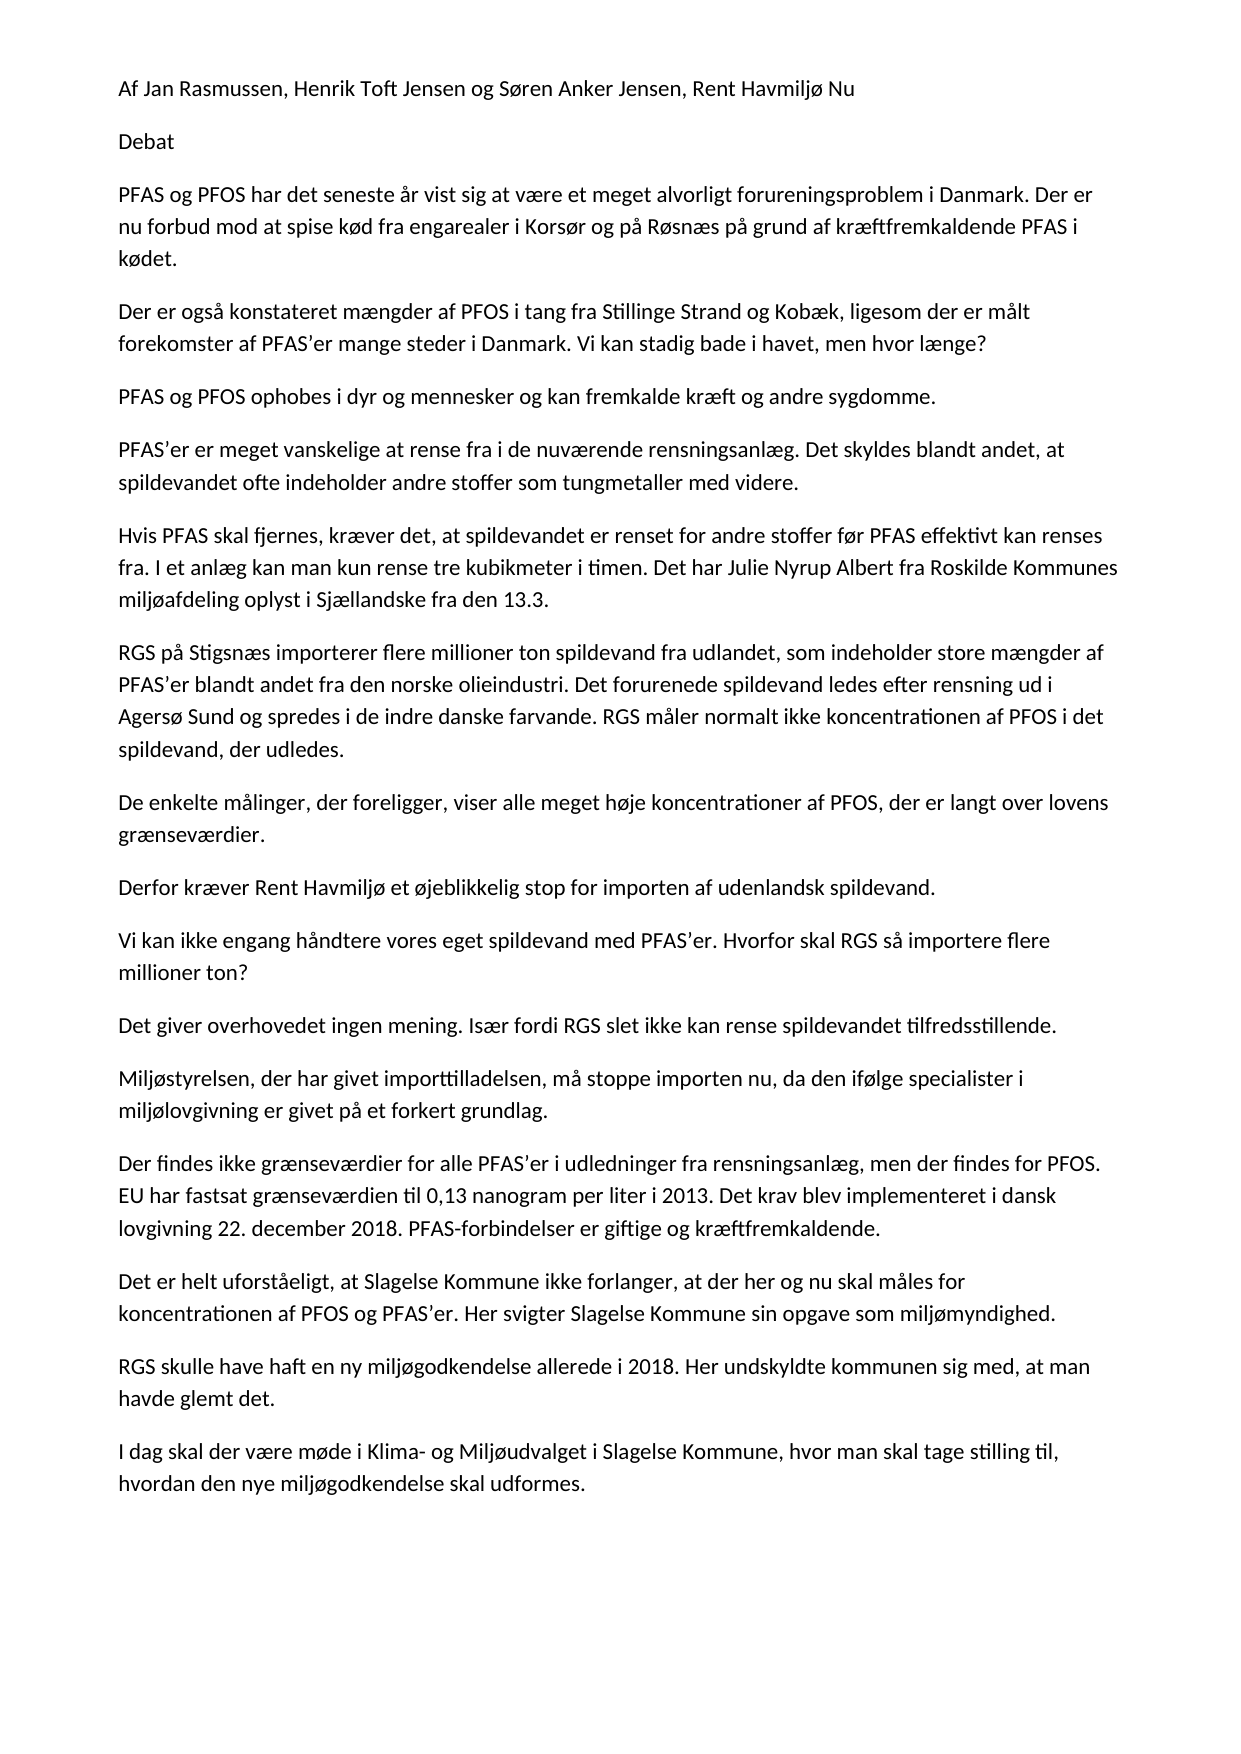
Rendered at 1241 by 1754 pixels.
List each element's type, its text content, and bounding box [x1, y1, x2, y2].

text Derfor kræver Rent Havmiljø et øjeblikkelig stop for importen af udenlandsk spildevand. [118, 873, 1122, 901]
text Vi kan ikke engang håndtere vores eget spildevand med PFAS’er. Hvorfor skal RGS så importere flere millioner ton? [118, 926, 1122, 986]
text PFAS og PFOS har det seneste år vist sig at være et meget alvorligt forureningsproblem i Danmark. Der er nu forbud mod at spise kød fra engarealer i Korsør og på Røsnæs på grund af kræftfremkaldende PFAS i kødet. [118, 180, 1122, 272]
text Miljøstyrelsen, der har givet importtilladelsen, må stoppe importen nu, da den ifølge specialister i miljølovgivning er givet på et forkert grundlag. [118, 1064, 1122, 1124]
text Der er også konstateret mængder af PFOS i tang fra Stillinge Strand og Kobæk, ligesom der er målt forekomster af PFAS’er mange steder i Danmark. Vi kan stadig bade i havet, men hvor længe? [118, 297, 1122, 357]
text RGS skulle have haft en ny miljøgodkendelse allerede i 2018. Her undskyldte kommunen sig med, at man havde glemt det. [118, 1352, 1122, 1412]
text PFAS’er er meget vanskelige at rense fra i de nuværende rensningsanlæg. Det skyldes blandt andet, at spildevandet ofte indeholder andre stoffer som tungmetaller med videre. [118, 436, 1122, 496]
text I dag skal der være møde i Klima- og Miljøudvalget i Slagelse Kommune, hvor man skal tage stilling til, hvordan den nye miljøgodkendelse skal udformes. [118, 1437, 1122, 1497]
text Hvis PFAS skal fjernes, kræver det, at spildevandet er renset for andre stoffer før PFAS effektivt kan renses fra. I et anlæg kan man kun rense tre kubikmeter i timen. Det har Julie Nyrup Albert fra Roskilde Kommunes miljøafdeling oplyst i Sjællandske fra den 13.3. [118, 521, 1122, 613]
text Af Jan Rasmussen, Henrik Toft Jensen og Søren Anker Jensen, Rent Havmiljø Nu [118, 74, 1122, 102]
text RGS på Stigsnæs importerer flere millioner ton spildevand fra udlandet, som indeholder store mængder af PFAS’er blandt andet fra den norske olieindustri. Det forurenede spildevand ledes efter rensning ud i Agersø Sund og spredes i de indre danske farvande. RGS måler normalt ikke koncentrationen af PFOS i det spildevand, der udledes. [118, 638, 1122, 763]
text Det giver overhovedet ingen mening. Især fordi RGS slet ikke kan rense spildevandet tilfredsstillende. [118, 1011, 1122, 1039]
text PFAS og PFOS ophobes i dyr og mennesker og kan fremkalde kræft og andre sygdomme. [118, 382, 1122, 411]
text De enkelte målinger, der foreligger, viser alle meget høje koncentrationer af PFOS, der er langt over lovens grænseværdier. [118, 788, 1122, 848]
text Debat [118, 127, 1122, 155]
text Der findes ikke grænseværdier for alle PFAS’er i udledninger fra rensningsanlæg, men der findes for PFOS. EU har fastsat grænseværdien til 0,13 nanogram per liter i 2013. Det krav blev implementeret i dansk lovgivning 22. december 2018. PFAS-forbindelser er giftige og kræftfremkaldende. [118, 1149, 1122, 1242]
text Det er helt uforståeligt, at Slagelse Kommune ikke forlanger, at der her og nu skal måles for koncentrationen af PFOS og PFAS’er. Her svigter Slagelse Kommune sin opgave som miljømyndighed. [118, 1267, 1122, 1327]
